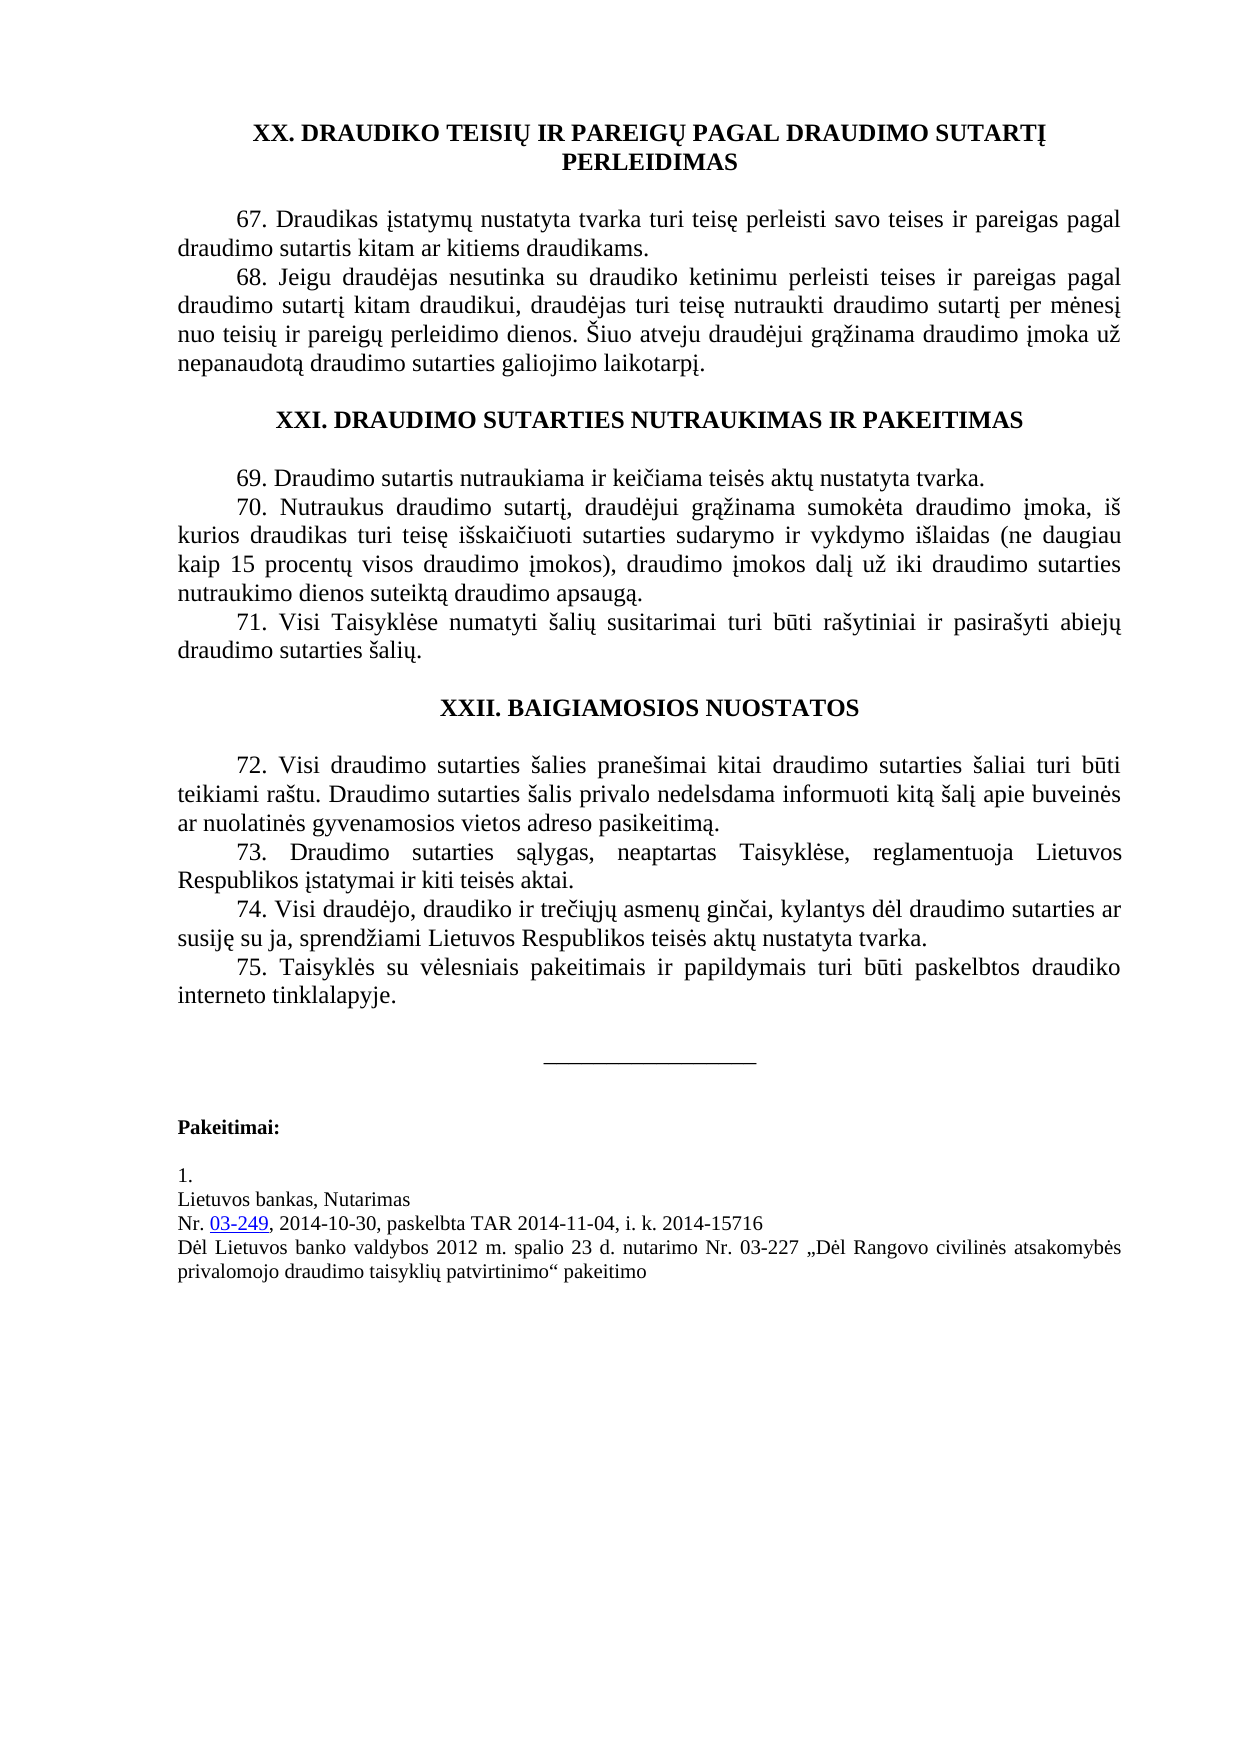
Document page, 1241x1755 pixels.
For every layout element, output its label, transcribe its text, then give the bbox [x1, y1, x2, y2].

text 75. Taisyklės su vėlesniais pakeitimais ir papildymais turi būti paskelbtos draudiko interneto tinklalapyje. [177, 952, 1122, 1009]
text 68. Jeigu draudėjas nesutinka su draudiko ketinimu perleisti teises ir pareigas pagal draudimo sutartį kitam draudikui, draudėjas turi teisę nutraukti draudimo sutartį per mėnesį nuo teisių ir pareigų perleidimo dienos. Šiuo atveju draudėjui grąžinama draudimo įmoka už nepanaudotą draudimo sutarties galiojimo laikotarpį. [177, 262, 1122, 377]
text Pakeitimai: [177, 1115, 1122, 1139]
text _________________ [177, 1038, 1122, 1067]
text 72. Visi draudimo sutarties šalies pranešimai kitai draudimo sutarties šaliai turi būti teikiami raštu. Draudimo sutarties šalis privalo nedelsdama informuoti kitą šalį apie buveinės ar nuolatinės gyvenamosios vietos adreso pasikeitimą. [177, 751, 1122, 837]
text XXII. BAIGIAMOSIOS NUOSTATOS [177, 693, 1122, 722]
text 67. Draudikas įstatymų nustatyta tvarka turi teisę perleisti savo teises ir pareigas pagal draudimo sutartis kitam ar kitiems draudikams. [177, 204, 1122, 262]
text XX. DRAUDIKO TEISIŲ IR PAREIGŲ PAGAL DRAUDIMO SUTARTĮ PERLEIDIMAS [177, 118, 1122, 176]
text 71. Visi Taisyklėse numatyti šalių susitarimai turi būti rašytiniai ir pasirašyti abiejų draudimo sutarties šalių. [177, 607, 1122, 664]
text 69. Draudimo sutartis nutraukiama ir keičiama teisės aktų nustatyta tvarka. [177, 463, 1122, 492]
text 1. [177, 1163, 1122, 1187]
text Lietuvos bankas, Nutarimas [177, 1187, 1122, 1211]
text 70. Nutraukus draudimo sutartį, draudėjui grąžinama sumokėta draudimo įmoka, iš kurios draudikas turi teisę išskaičiuoti sutarties sudarymo ir vykdymo išlaidas (ne daugiau kaip 15 procentų visos draudimo įmokos), draudimo įmokos dalį už iki draudimo sutarties nutraukimo dienos suteiktą draudimo apsaugą. [177, 492, 1122, 607]
text XXI. DRAUDIMO SUTARTIES NUTRAUKIMAS IR PAKEITIMAS [177, 406, 1122, 434]
text Dėl Lietuvos banko valdybos 2012 m. spalio 23 d. nutarimo Nr. 03-227 „Dėl Rangovo civilinės atsakomybės privalomojo draudimo taisyklių patvirtinimo“ pakeitimo [177, 1235, 1122, 1283]
text 74. Visi draudėjo, draudiko ir trečiųjų asmenų ginčai, kylantys dėl draudimo sutarties ar susiję su ja, sprendžiami Lietuvos Respublikos teisės aktų nustatyta tvarka. [177, 894, 1122, 952]
text Nr. 03-249, 2014-10-30, paskelbta TAR 2014-11-04, i. k. 2014-15716 [177, 1211, 1122, 1235]
text 73. Draudimo sutarties sąlygas, neaptartas Taisyklėse, reglamentuoja Lietuvos Respublikos įstatymai ir kiti teisės aktai. [177, 837, 1122, 894]
